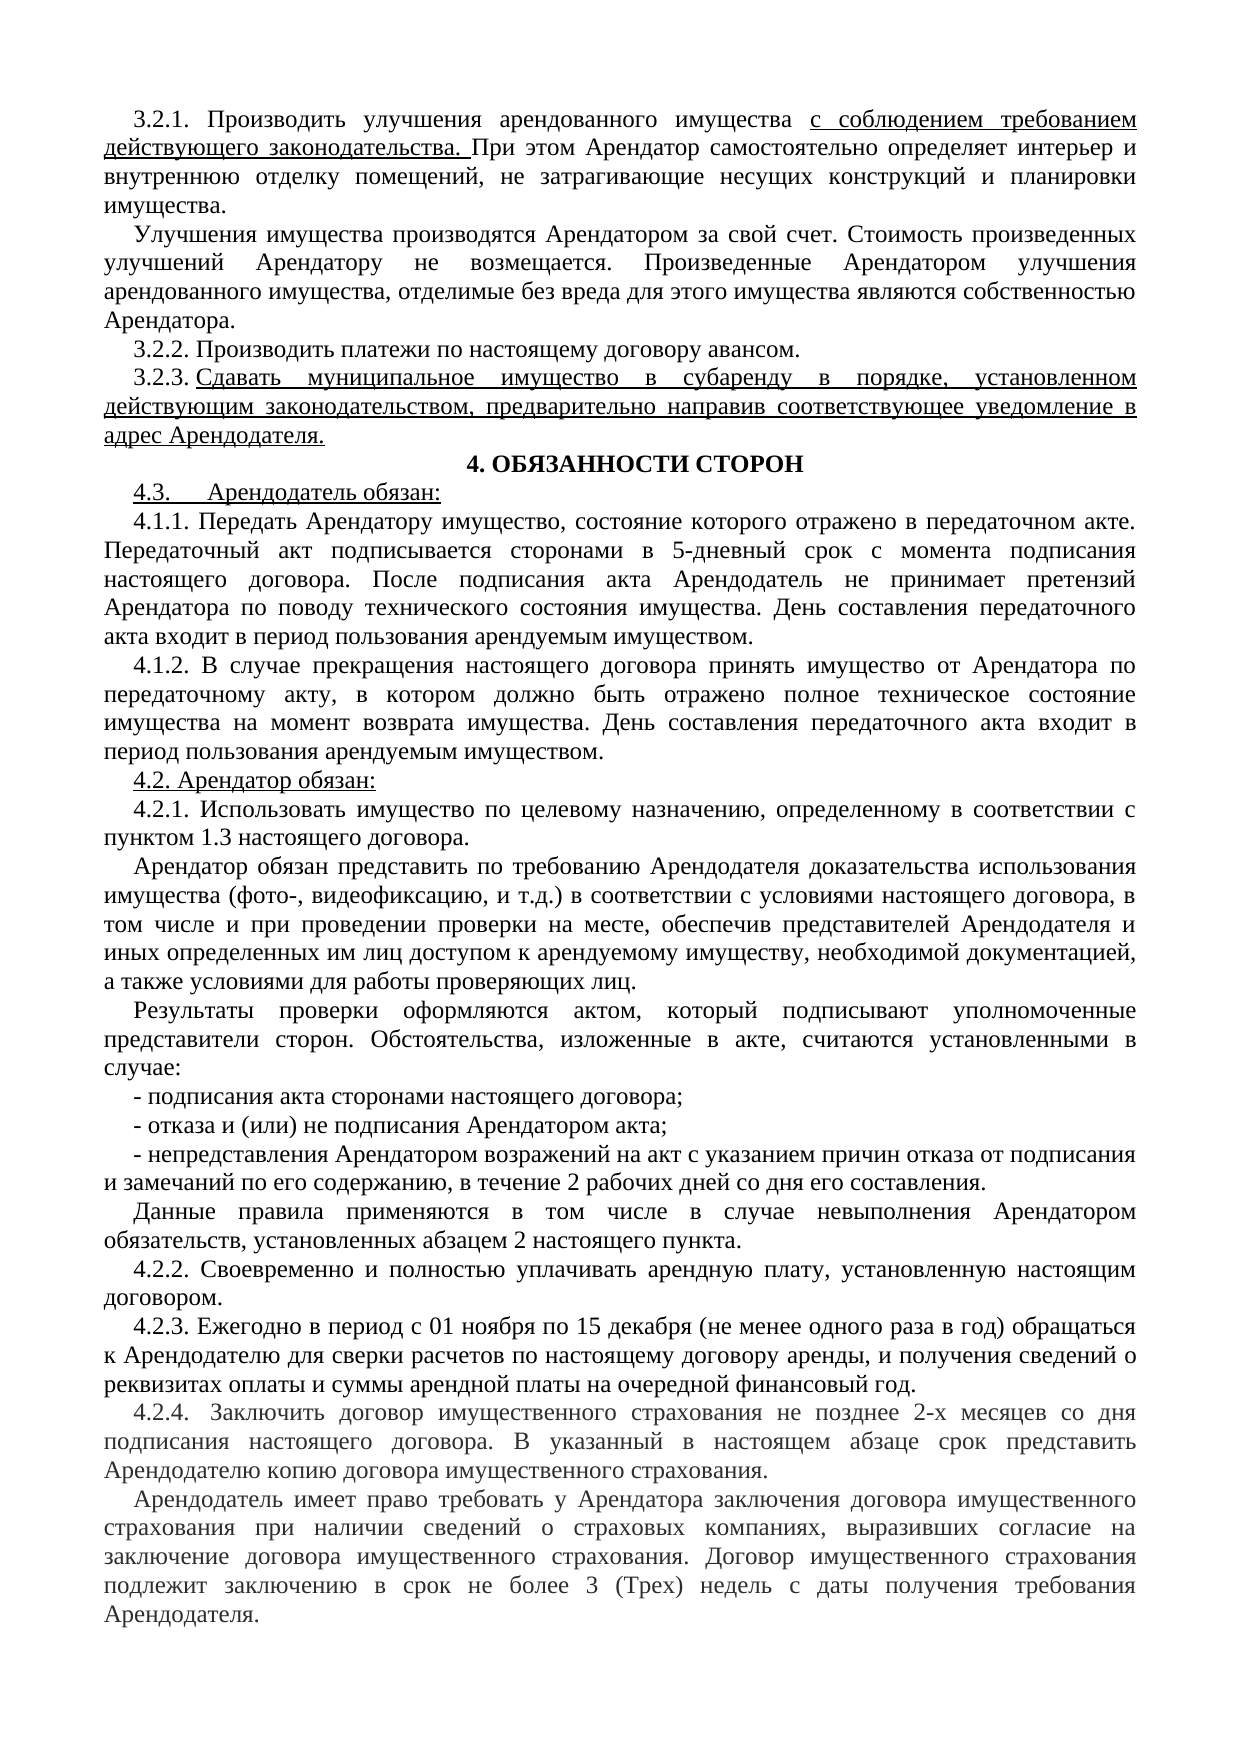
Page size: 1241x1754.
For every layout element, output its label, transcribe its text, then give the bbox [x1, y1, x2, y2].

text - непредставления Арендатором возражений на акт с указанием причин отказа от подписания и замечаний по его содержанию, в течение 2 рабочих дней со дня его составления. [103, 1139, 1137, 1196]
text 4. ОБЯЗАННОСТИ СТОРОН [103, 449, 1137, 477]
list Арендодатель обязан: [133, 477, 1137, 506]
text Улучшения имущества производятся Арендатором за свой счет. Стоимость произведенных улучшений Арендатору не возмещается. Произведенные Арендатором улучшения арендованного имущества, отделимые без вреда для этого имущества являются собственностью Арендатора. [103, 219, 1137, 334]
text 3.2.2. Производить платежи по настоящему договору авансом. [103, 334, 1137, 362]
text - отказа и (или) не подписания Арендатором акта; [103, 1110, 1137, 1139]
text Арендодатель имеет право требовать у Арендатора заключения договора имущественного страхования при наличии сведений о страховых компаниях, выразивших согласие на заключение договора имущественного страхования. Договор имущественного страхования подлежит заключению в срок не более 3 (Трех) недель с даты получения требования Арендодателя. [103, 1484, 1137, 1627]
text Результаты проверки оформляются актом, который подписывают уполномоченные представители сторон. Обстоятельства, изложенные в акте, считаются установленными в случае: [103, 995, 1137, 1081]
text - подписания акта сторонами настоящего договора; [103, 1081, 1137, 1110]
text 4.2.4. Заключить договор имущественного страхования не позднее 2-х месяцев со дня подписания настоящего договора. В указанный в настоящем абзаце срок представить Арендодателю копию договора имущественного страхования. [103, 1397, 1137, 1484]
text 4.1.1. Передать Арендатору имущество, состояние которого отражено в передаточном акте. Передаточный акт подписывается сторонами в 5-дневный срок с момента подписания настоящего договора. После подписания акта Арендодатель не принимает претензий Арендатора по поводу технического состояния имущества. День составления передаточного акта входит в период пользования арендуемым имуществом. [103, 506, 1137, 650]
text 3.2.1. Производить улучшения арендованного имущества с соблюдением требованием действующего законодательства. При этом Арендатор самостоятельно определяет интерьер и внутреннюю отделку помещений, не затрагивающие несущих конструкций и планировки имущества. [103, 104, 1137, 219]
text Арендатор обязан представить по требованию Арендодателя доказательства использования имущества (фото-, видеофиксацию, и т.д.) в соответствии с условиями настоящего договора, в том числе и при проведении проверки на месте, обеспечив представителей Арендодателя и иных определенных им лиц доступом к арендуемому имуществу, необходимой документацией, а также условиями для работы проверяющих лиц. [103, 851, 1137, 995]
text 4.1.2. В случае прекращения настоящего договора принять имущество от Арендатора по передаточному акту, в котором должно быть отражено полное техническое состояние имущества на момент возврата имущества. День составления передаточного акта входит в период пользования арендуемым имуществом. [103, 650, 1137, 765]
text адрес Арендодателя. [103, 418, 1137, 449]
text 3.2.3. Сдавать муниципальное имущество в субаренду в порядке, установленном действующим законодательством, предварительно направив соответствующее уведомление в [103, 362, 1137, 416]
text 4.2. Арендатор обязан: [103, 765, 1137, 794]
text 4.2.1. Использовать имущество по целевому назначению, определенному в соответствии с пунктом 1.3 настоящего договора. [103, 794, 1137, 851]
text 4.2.2. Своевременно и полностью уплачивать арендную плату, установленную настоящим договором. [103, 1254, 1137, 1311]
text Данные правила применяются в том числе в случае невыполнения Арендатором обязательств, установленных абзацем 2 настоящего пункта. [103, 1196, 1137, 1254]
text 4.2.3. Ежегодно в период с 01 ноября по 15 декабря (не менее одного раза в год) обращаться к Арендодателю для сверки расчетов по настоящему договору аренды, и получения сведений о реквизитах оплаты и суммы арендной платы на очередной финансовый год. [103, 1311, 1137, 1397]
